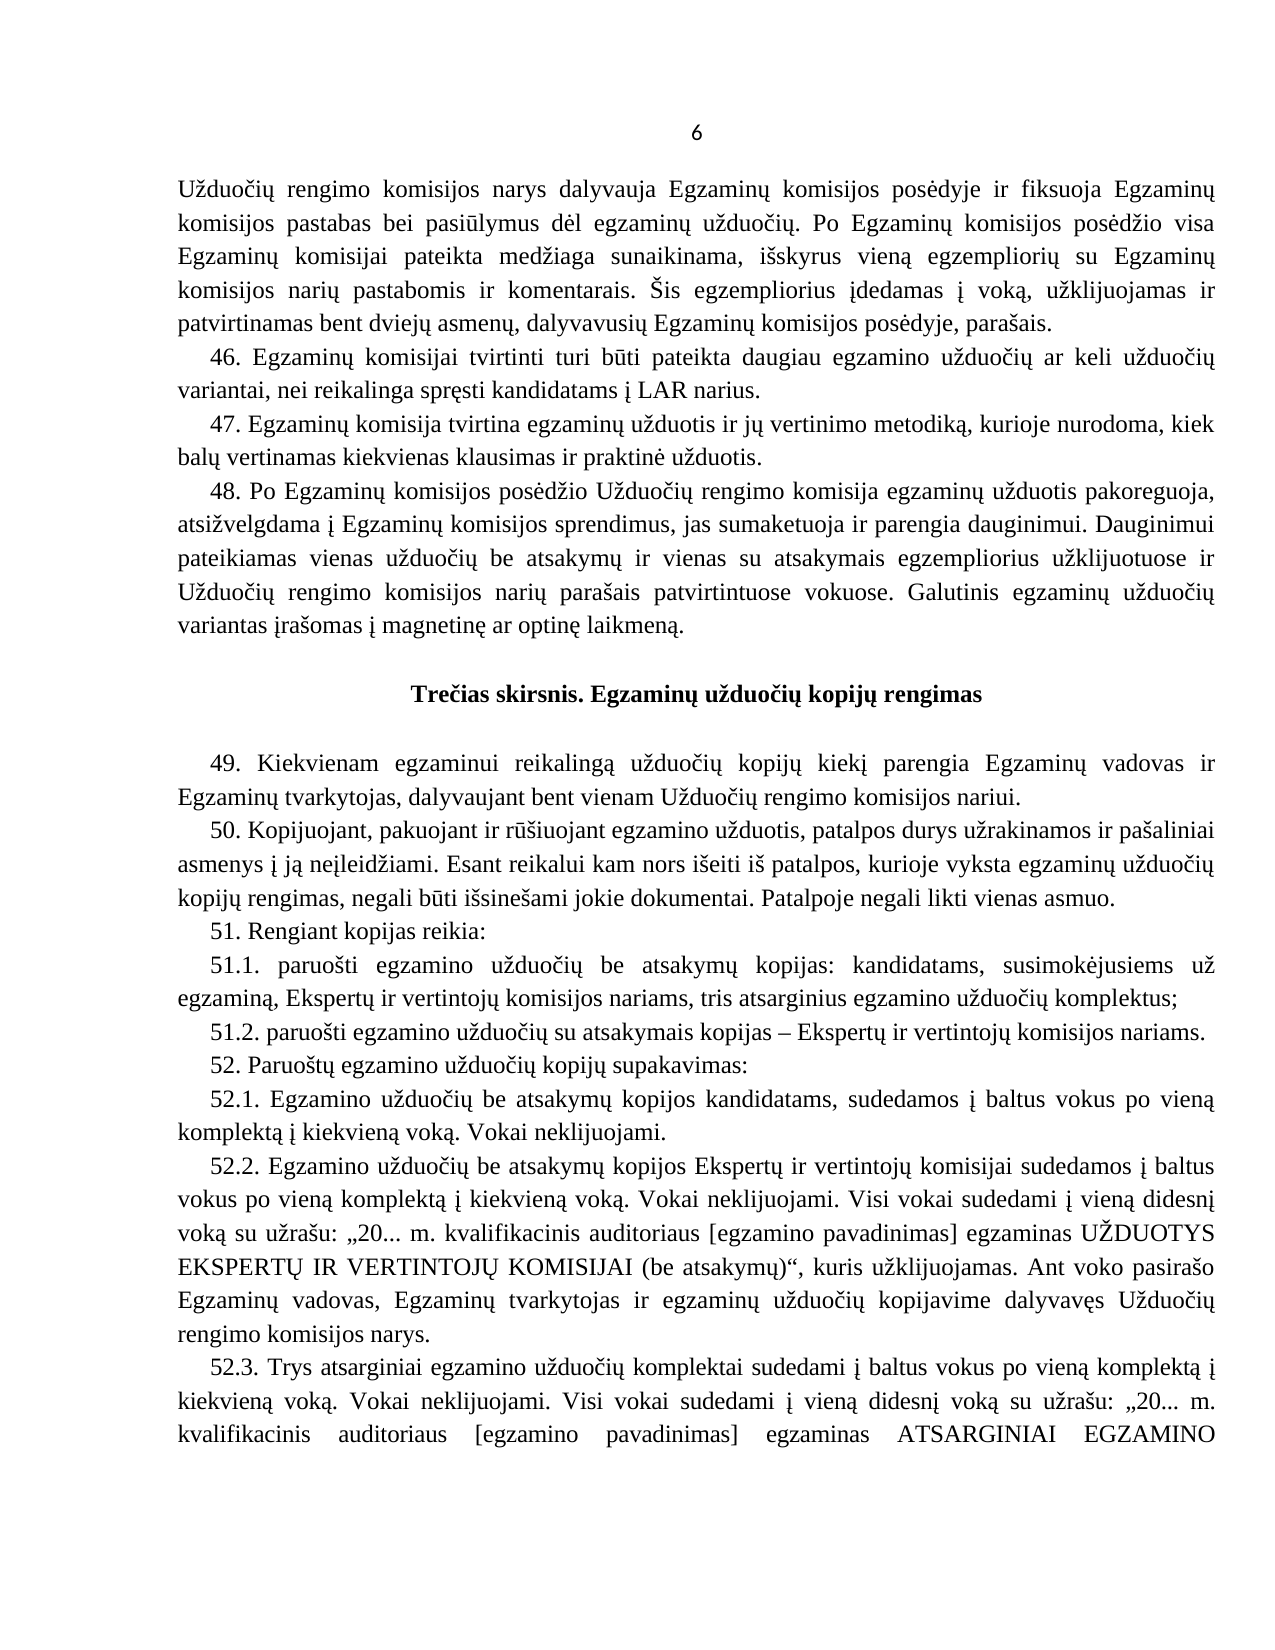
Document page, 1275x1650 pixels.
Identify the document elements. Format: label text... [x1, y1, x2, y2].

text 49. Kiekvienam egzaminui reikalingą užduočių kopijų kiekį parengia Egzaminų vadovas ir Egzaminų tvarkytojas, dalyvaujant bent vienam Užduočių rengimo komisijos nariui. [177, 748, 1216, 811]
text 46. Egzaminų komisijai tvirtinti turi būti pateikta daugiau egzamino užduočių ar keli užduočių variantai, nei reikalinga spręsti kandidatams į LAR narius. [177, 342, 1216, 404]
text 51.1. paruošti egzamino užduočių be atsakymų kopijas: kandidatams, susimokėjusiems už egzaminą, Ekspertų ir vertintojų komisijos nariams, tris atsarginius egzamino užduočių komplektus; [177, 950, 1216, 1012]
text Užduočių rengimo komisijos narys dalyvauja Egzaminų komisijos posėdyje ir fiksuoja Egzaminų komisijos pastabas bei pasiūlymus dėl egzaminų užduočių. Po Egzaminų komisijos posėdžio visa Egzaminų komisijai pateikta medžiaga sunaikinama, išskyrus vieną egzempliorių su Egzaminų komisijos narių pastabomis ir komentarais. Šis egzempliorius įdedamas į voką, užklijuojamas ir patvirtinamas bent dviejų asmenų, dalyvavusių Egzaminų komisijos posėdyje, parašais. [177, 174, 1216, 337]
text 50. Kopijuojant, pakuojant ir rūšiuojant egzamino užduotis, patalpos durys užrakinamos ir pašaliniai asmenys į ją neįleidžiami. Esant reikalui kam nors išeiti iš patalpos, kurioje vyksta egzaminų užduočių kopijų rengimas, negali būti išsinešami jokie dokumentai. Patalpoje negali likti vienas asmuo. [177, 816, 1216, 911]
text 52.1. Egzamino užduočių be atsakymų kopijos kandidatams, sudedamos į baltus vokus po vieną komplektą į kiekvieną voką. Vokai neklijuojami. [177, 1084, 1216, 1146]
text 51. Rengiant kopijas reikia: [177, 916, 1216, 945]
text 47. Egzaminų komisija tvirtina egzaminų užduotis ir jų vertinimo metodiką, kurioje nurodoma, kiek balų vertinamas kiekvienas klausimas ir praktinė užduotis. [177, 409, 1216, 471]
text 48. Po Egzaminų komisijos posėdžio Užduočių rengimo komisija egzaminų užduotis pakoreguoja, atsižvelgdama į Egzaminų komisijos sprendimus, jas sumaketuoja ir parengia dauginimui. Dauginimui pateikiamas vienas užduočių be atsakymų ir vienas su atsakymais egzempliorius užklijuotuose ir Užduočių rengimo komisijos narių parašais patvirtintuose vokuose. Galutinis egzaminų užduočių variantas įrašomas į magnetinę ar optinę laikmeną. [177, 476, 1216, 639]
text 52. Paruoštų egzamino užduočių kopijų supakavimas: [177, 1050, 1216, 1079]
text 52.2. Egzamino užduočių be atsakymų kopijos Ekspertų ir vertintojų komisijai sudedamos į baltus vokus po vieną komplektą į kiekvieną voką. Vokai neklijuojami. Visi vokai sudedami į vieną didesnį voką su užrašu: „20... m. kvalifikacinis auditoriaus [egzamino pavadinimas] egzaminas UŽDUOTYS EKSPERTŲ IR VERTINTOJŲ KOMISIJAI (be atsakymų)“, kuris užklijuojamas. Ant voko pasirašo Egzaminų vadovas, Egzaminų tvarkytojas ir egzaminų užduočių kopijavime dalyvavęs Užduočių rengimo komisijos narys. [177, 1151, 1216, 1347]
text Trečias skirsnis. Egzaminų užduočių kopijų rengimas [177, 679, 1216, 708]
text 52.3. Trys atsarginiai egzamino užduočių komplektai sudedami į baltus vokus po vieną komplektą į kiekvieną voką. Vokai neklijuojami. Visi vokai sudedami į vieną didesnį voką su užrašu: „20... m. kvalifikacinis auditoriaus [egzamino pavadinimas] egzaminas ATSARGINIAI EGZAMINO [177, 1352, 1216, 1448]
text 51.2. paruošti egzamino užduočių su atsakymais kopijas – Ekspertų ir vertintojų komisijos nariams. [177, 1017, 1216, 1046]
